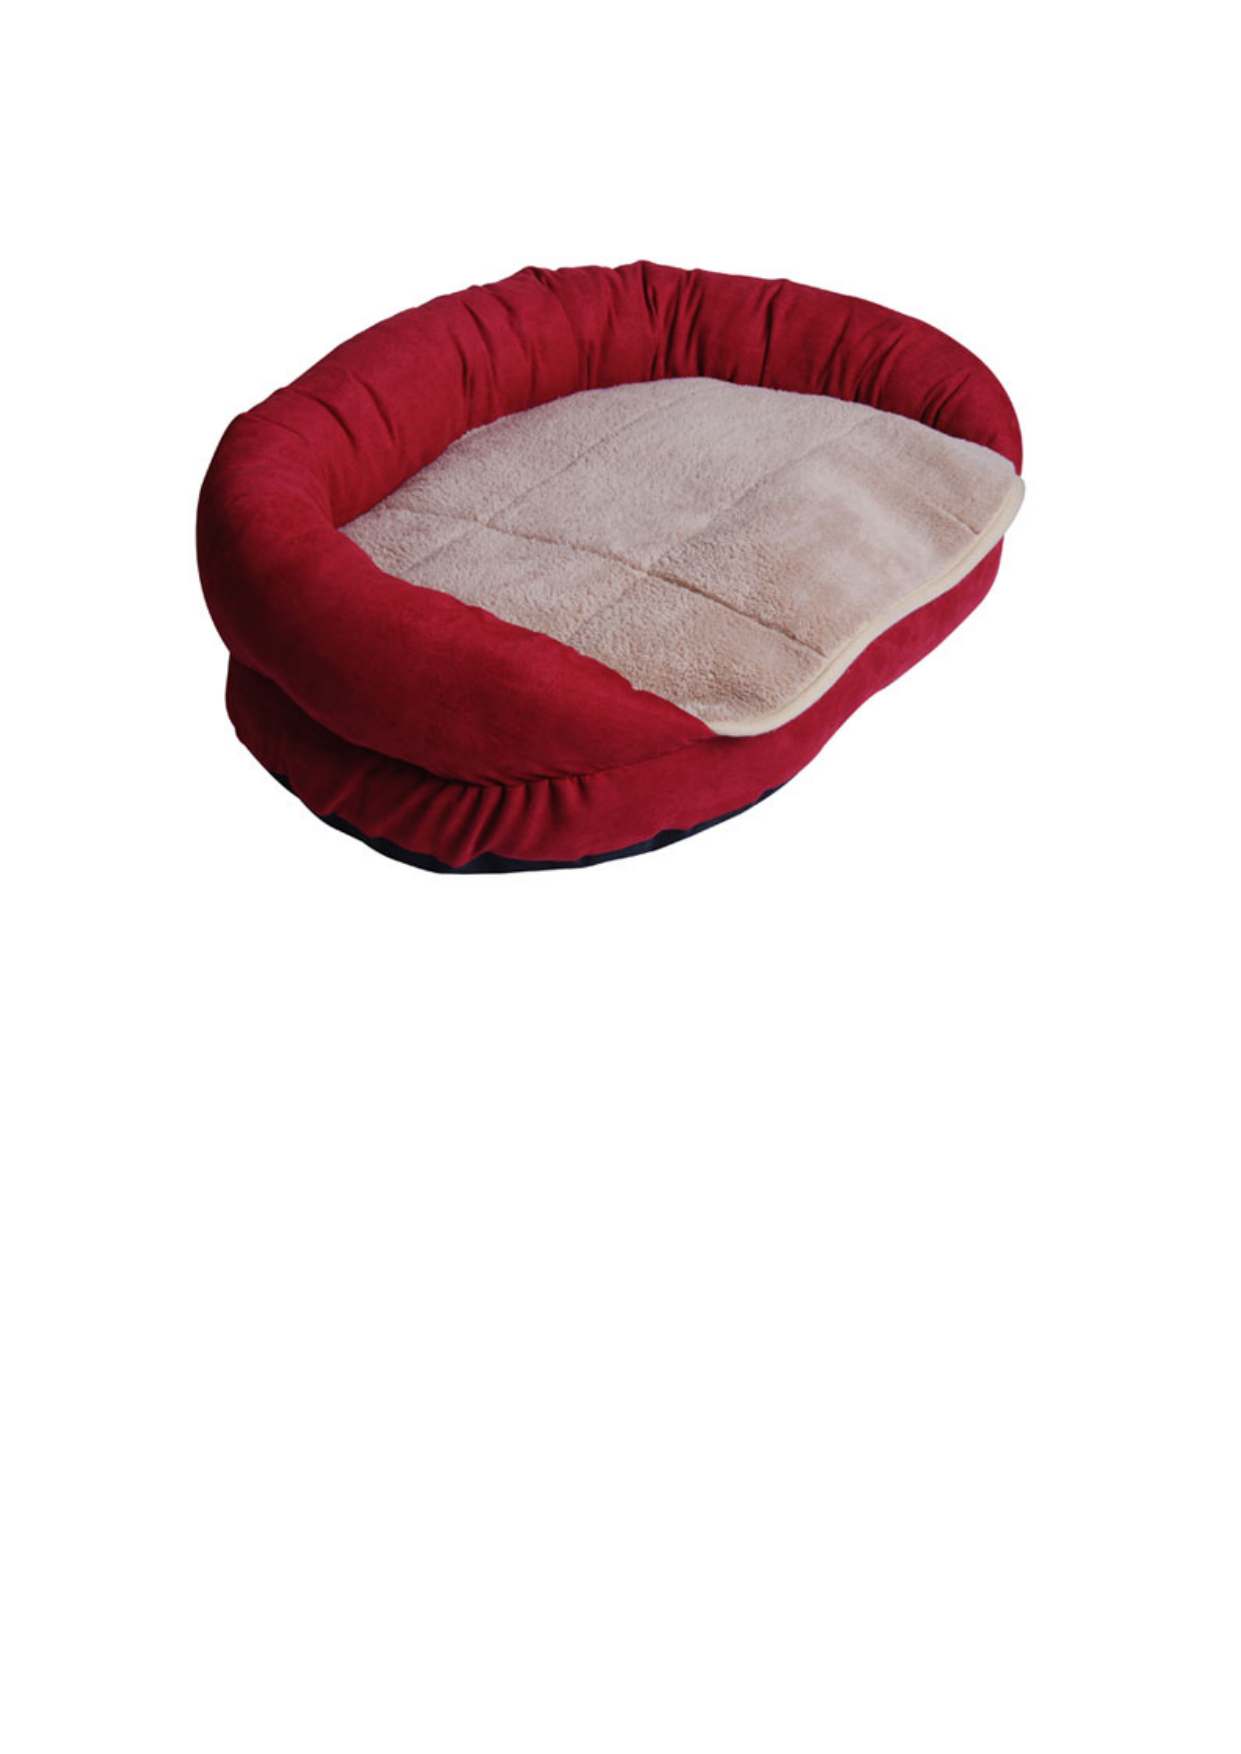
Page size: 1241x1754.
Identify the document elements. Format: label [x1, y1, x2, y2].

picture [187, 169, 1047, 975]
